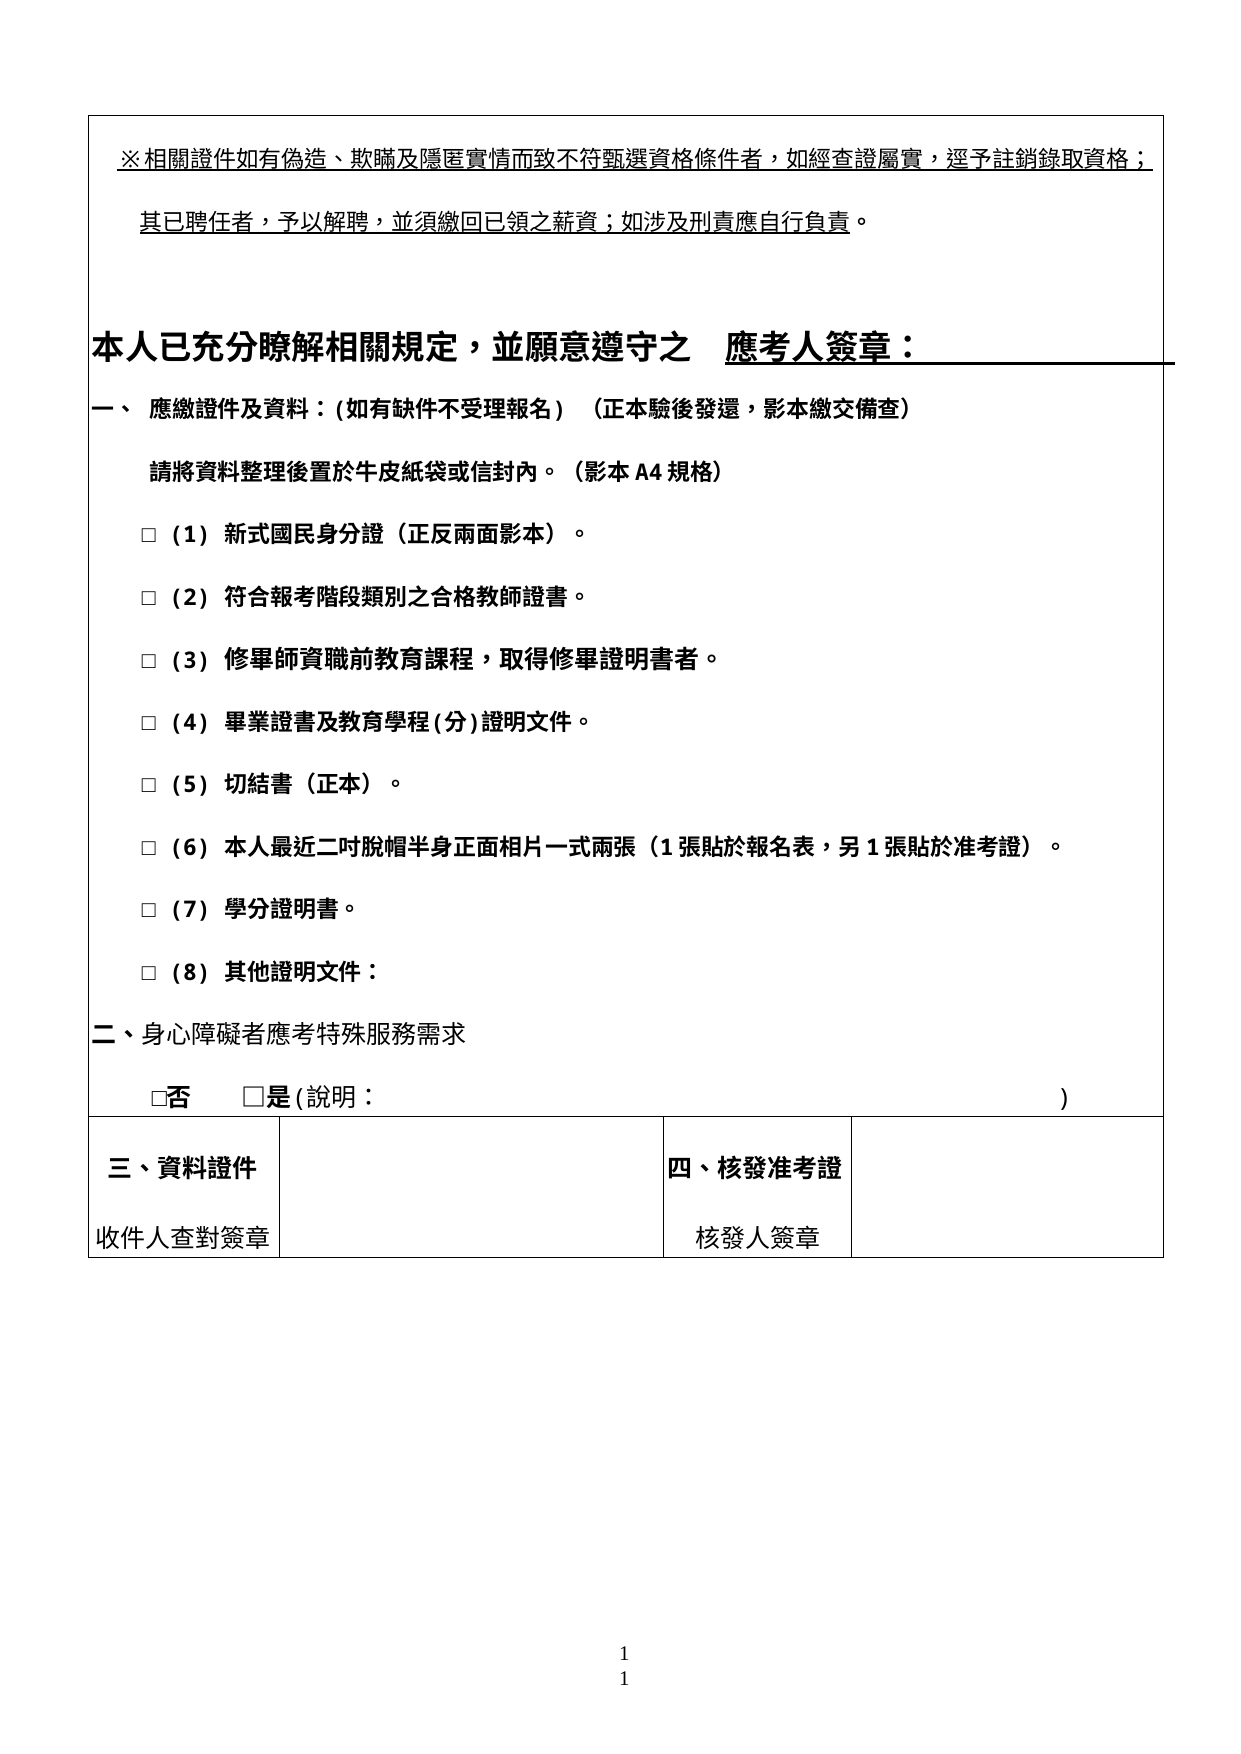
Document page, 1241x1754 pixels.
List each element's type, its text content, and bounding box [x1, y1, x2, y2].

table_cell [852, 1117, 1163, 1257]
table_cell 四、核發准考證 核發人簽章 [664, 1117, 851, 1257]
table_cell [280, 1117, 663, 1257]
table_header ※相關證件如有偽造、欺瞞及隱匿實情而致不符甄選資格條件者，如經查證屬實，逕予註銷錄取資格；其已聘任者，予以解聘，並須繳回已領之薪資；如涉及刑責應自行負責。 本人已充分瞭解相關規定，並願意遵守之 應考人簽章： 一、 應繳證件及資料：(如有缺件不受理報名) （正本驗後發還，影本繳交備查） 請將資料整理後置於牛皮紙袋或信封內。（影本A4規格） □ (1) 新式國民身分證（正反兩面影本）。 □ (2) 符合報考階段類別之合格教師證書。 □ (3) 修畢師資職前教育課程，取得修畢證明書者。 □ (4) 畢業證書及教育學程(分)證明文件。 □ (5) 切結書（正本）。 □ (6) 本人最近二吋脫帽半身正面相片一式兩張（1張貼於報名表，另1張貼於准考證）。 □ (7) 學分證明書。 □ (8) 其他證明文件： 二、身心障礙者應考特殊服務需求 □否 □是(說明： ) [89, 116, 1163, 1116]
table_cell 三、資料證件 收件人查對簽章 [89, 1117, 279, 1257]
